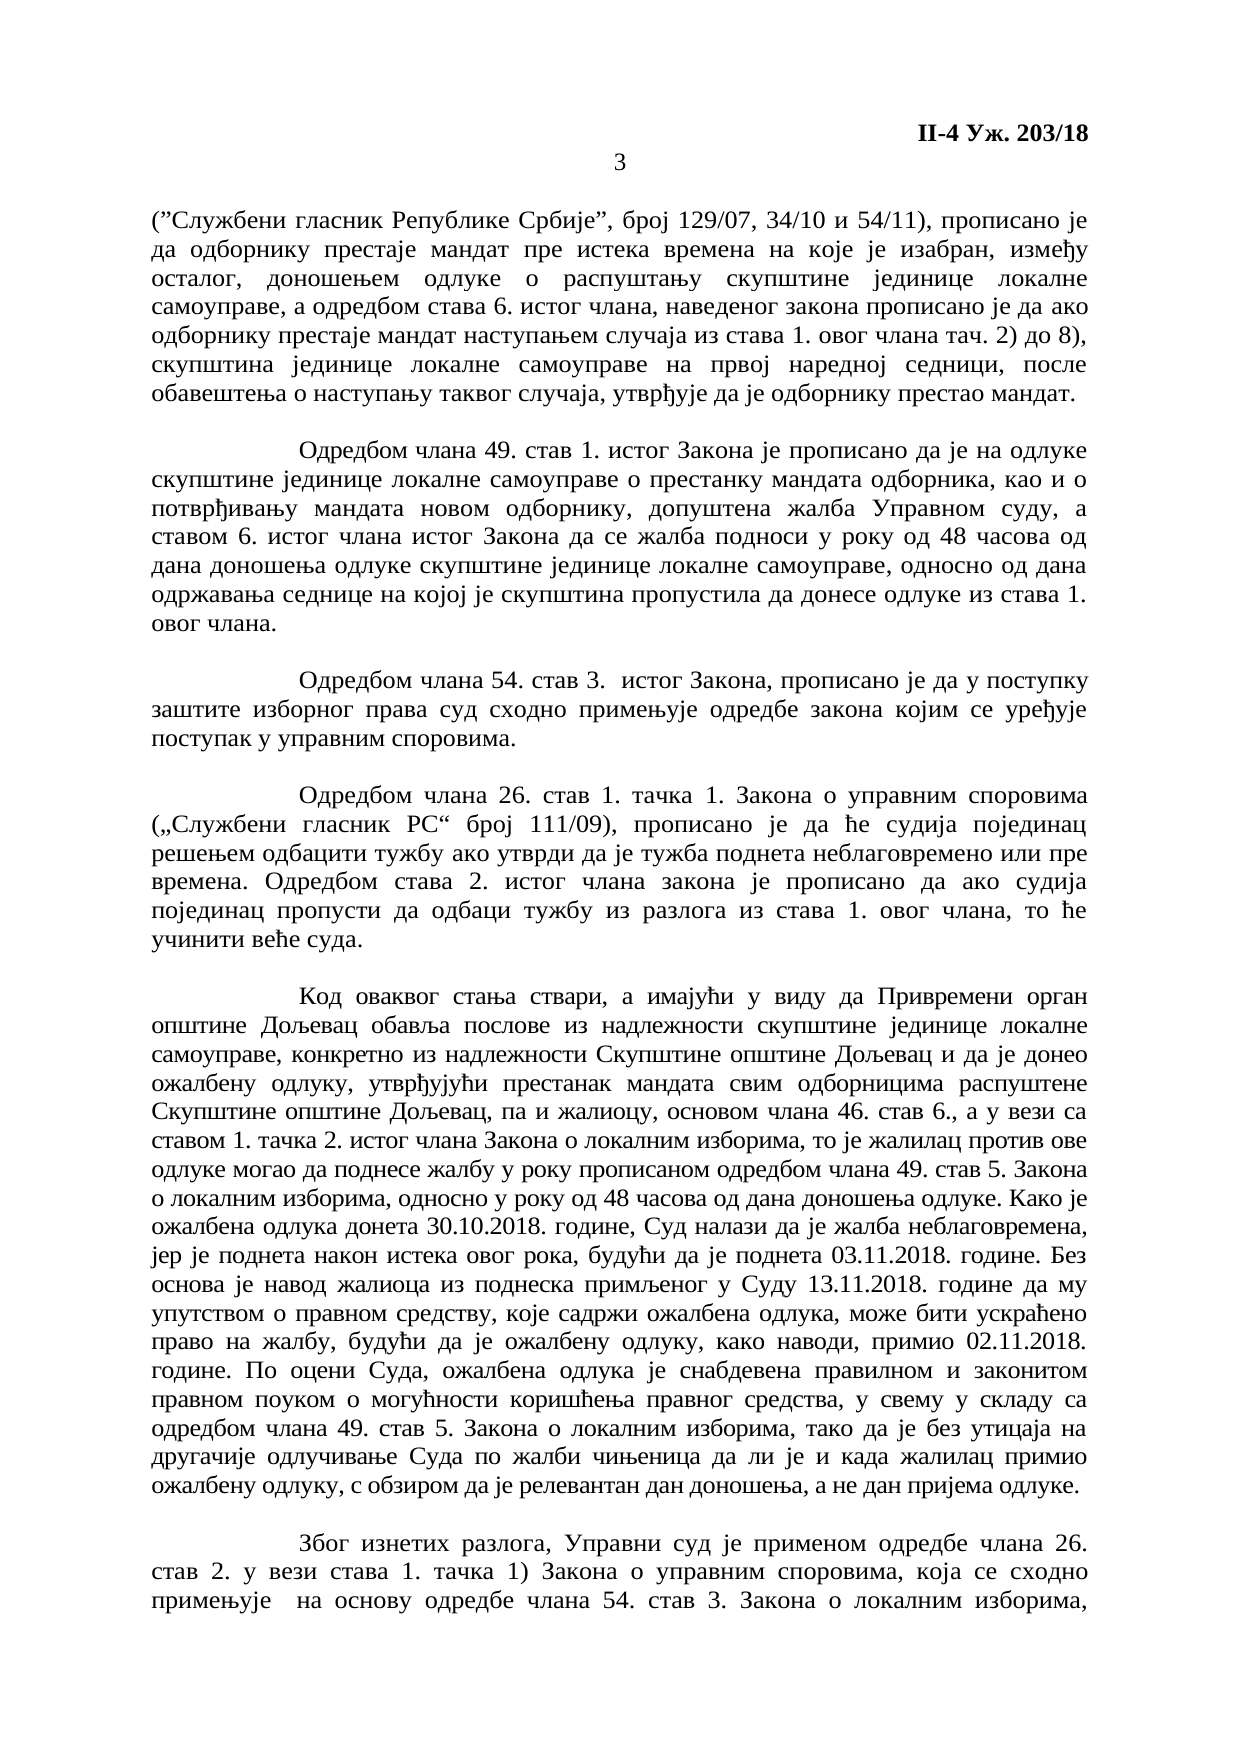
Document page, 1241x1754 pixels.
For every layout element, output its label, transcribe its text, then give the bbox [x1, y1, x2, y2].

text Одредбом члана 26. став 1. тачка 1. Закона о управним споровима („Службени гласник РС“ број 111/09), прописано је да ће судија појединац решењем одбацити тужбу ако утврди да је тужба поднета неблаговремено или пре времена. Одредбом става 2. истог члана закона је прописано да ако судија појединац пропусти да одбаци тужбу из разлога из става 1. овог члана, то ће учинити веће суда. [151, 780, 1088, 953]
text Одредбом члана 54. став 3. истог Закона, прописано је да у поступку заштите изборног права суд сходно примењује одредбе закона којим се уређује поступак у управним споровима. [151, 665, 1088, 751]
text Код оваквог стања ствари, а имајући у виду да Привремени орган општине Дољевац обавља послове из надлежности скупштине јединице локалне самоуправе, конкретно из надлежности Скупштине општине Дољевац и да је донео ожалбену одлуку, утврђујући престанак мандата свим одборницима распуштене Скупштине општине Дољевац, па и жалиоцу, основом члана 46. став 6., а у вези са ставом 1. тачка 2. истог члана Закона о локалним изборима, то је жалилац против ове одлуке могао да поднесе жалбу у року прописаном одредбом члана 49. став 5. Закона о локалним изборима, односно у року од 48 часова од дана доношења одлуке. Како је ожалбена одлука донета 30.10.2018. године, Суд налази да је жалба неблаговремена, јер је поднета након истека овог рока, будући да је поднета 03.11.2018. године. Без основа је навод жалиоца из поднеска примљеног у Суду 13.11.2018. године да му упутством о правном средству, које садржи ожалбена одлука, може бити ускраћено право на жалбу, будући да је ожалбену одлуку, како наводи, примио 02.11.2018. године. По оцени Суда, ожалбена одлука је снабдевена правилном и законитом правном поуком о могућности коришћења правног средства, у свему у складу са одредбом члана 49. став 5. Закона о локалним изборима, тако да је без утицаја на другачије одлучивање Суда по жалби чињеница да ли је и када жалилац примио ожалбену одлуку, с обзиром да је релевантан дан доношења, а не дан пријема одлуке. [151, 981, 1088, 1499]
text Због изнетих разлога, Управни суд је применом одредбе члана 26. став 2. у вези става 1. тачка 1) Закона о управним споровима, која се сходно примењује на основу одредбе члана 54. став 3. Закона о локалним изборима, [151, 1528, 1088, 1614]
text Одредбом члана 49. став 1. истог Закона је прописано да је на одлуке скупштине јединице локалне самоуправе о престанку мандата одборника, као и о потврђивању мандата новом одборнику, допуштена жалба Управном суду, а ставом 6. истог члана истог Закона да се жалба подноси у року од 48 часова од дана доношења одлуке скупштине јединице локалне самоуправе, односно од дана одржавања седнице на којој је скупштина пропустила да донесе одлуке из става 1. овог члана. [151, 435, 1088, 636]
text (”Службени гласник Републике Србије”, број 129/07, 34/10 и 54/11), прописано је да одборнику престаје мандат пре истека времена на које је изабран, између осталог, доношењем одлуке о распуштању скупштине јединице локалне самоуправе, а одредбом става 6. истог члана, наведеног закона прописано је да ако одборнику престаје мандат наступањем случаја из става 1. овог члана тач. 2) до 8), скупштина јединице локалне самоуправе на првој наредној седници, после обавештења о наступању таквог случаја, утврђује да је одборнику престао мандат. [151, 205, 1088, 406]
